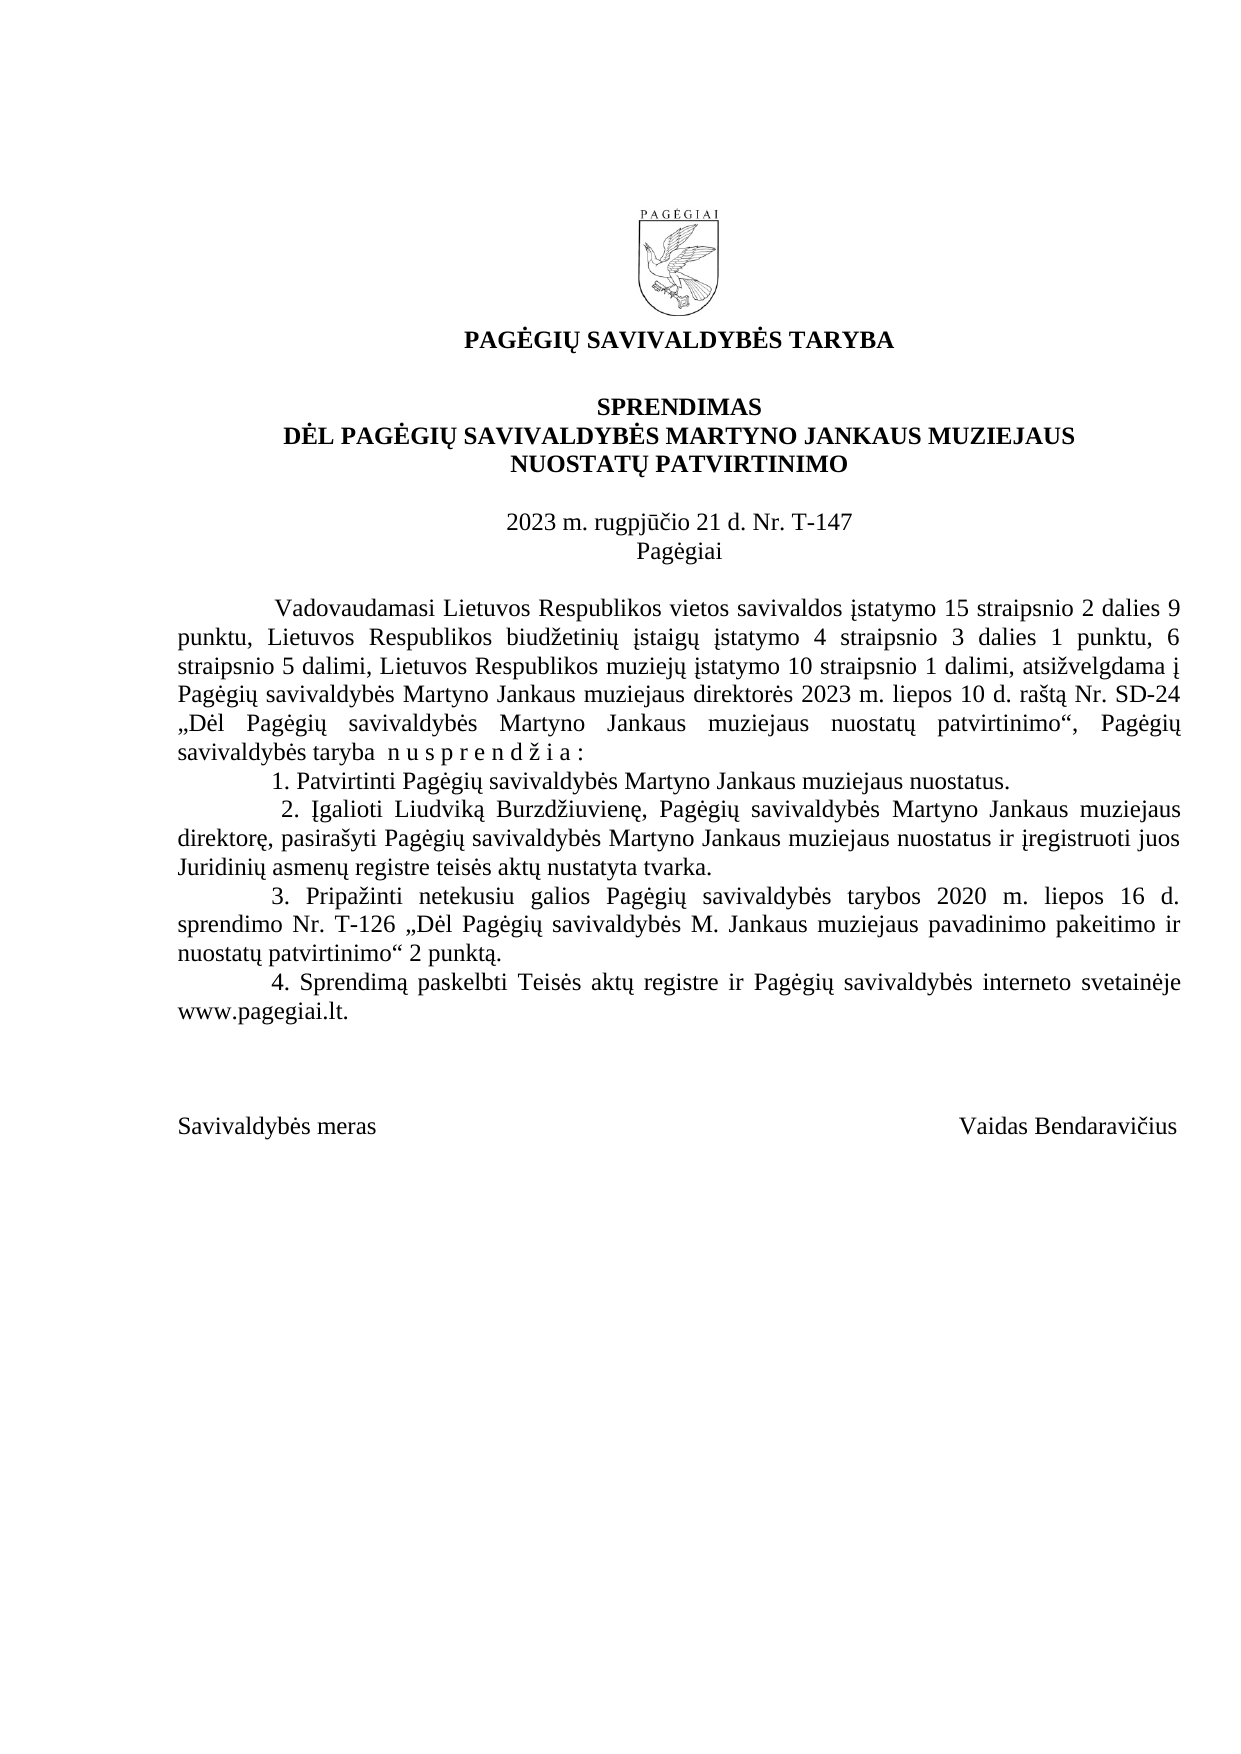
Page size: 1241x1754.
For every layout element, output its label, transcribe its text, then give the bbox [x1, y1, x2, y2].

text 3. Pripažinti netekusiu galios Pagėgių savivaldybės tarybos 2020 m. liepos 16 d. sprendimo Nr. T-126 „Dėl Pagėgių savivaldybės M. Jankaus muziejaus pavadinimo pakeitimo ir nuostatų patvirtinimo“ 2 punktą. [177, 881, 1181, 967]
text Pagėgiai [177, 536, 1181, 564]
text Savivaldybės meras Vaidas Bendaravičius [177, 1111, 1181, 1139]
text 2023 m. rugpjūčio 21 d. Nr. T-147 [177, 507, 1181, 536]
text DĖL PAGĖGIŲ SAVIVALDYBĖS MARTYNO JANKAUS MUZIEJAUS [177, 421, 1181, 449]
text NUOSTATŲ PATVIRTINIMO [177, 449, 1181, 478]
text sprendimas [177, 392, 1181, 421]
text 2. Įgalioti Liudviką Burzdžiuvienę, Pagėgių savivaldybės Martyno Jankaus muziejaus direktorę, pasirašyti Pagėgių savivaldybės Martyno Jankaus muziejaus nuostatus ir įregistruoti juos Juridinių asmenų registre teisės aktų nustatyta tvarka. [177, 794, 1181, 881]
subtitle PAGĖGIŲ SAVIVALDYBĖS TARYBA [177, 325, 1181, 354]
text Vadovaudamasi Lietuvos Respublikos vietos savivaldos įstatymo 15 straipsnio 2 dalies 9 punktu, Lietuvos Respublikos biudžetinių įstaigų įstatymo 4 straipsnio 3 dalies 1 punktu, 6 straipsnio 5 dalimi, Lietuvos Respublikos muziejų įstatymo 10 straipsnio 1 dalimi, atsižvelgdama į Pagėgių savivaldybės Martyno Jankaus muziejaus direktorės 2023 m. liepos 10 d. raštą Nr. SD-24 „Dėl Pagėgių savivaldybės Martyno Jankaus muziejaus nuostatų patvirtinimo“, Pagėgių savivaldybės taryba nusprendžia: [177, 593, 1181, 766]
text 4. Sprendimą paskelbti Teisės aktų registre ir Pagėgių savivaldybės interneto svetainėje www.pagegiai.lt. [177, 967, 1181, 1024]
text 1. Patvirtinti Pagėgių savivaldybės Martyno Jankaus muziejaus nuostatus. [177, 766, 1181, 794]
